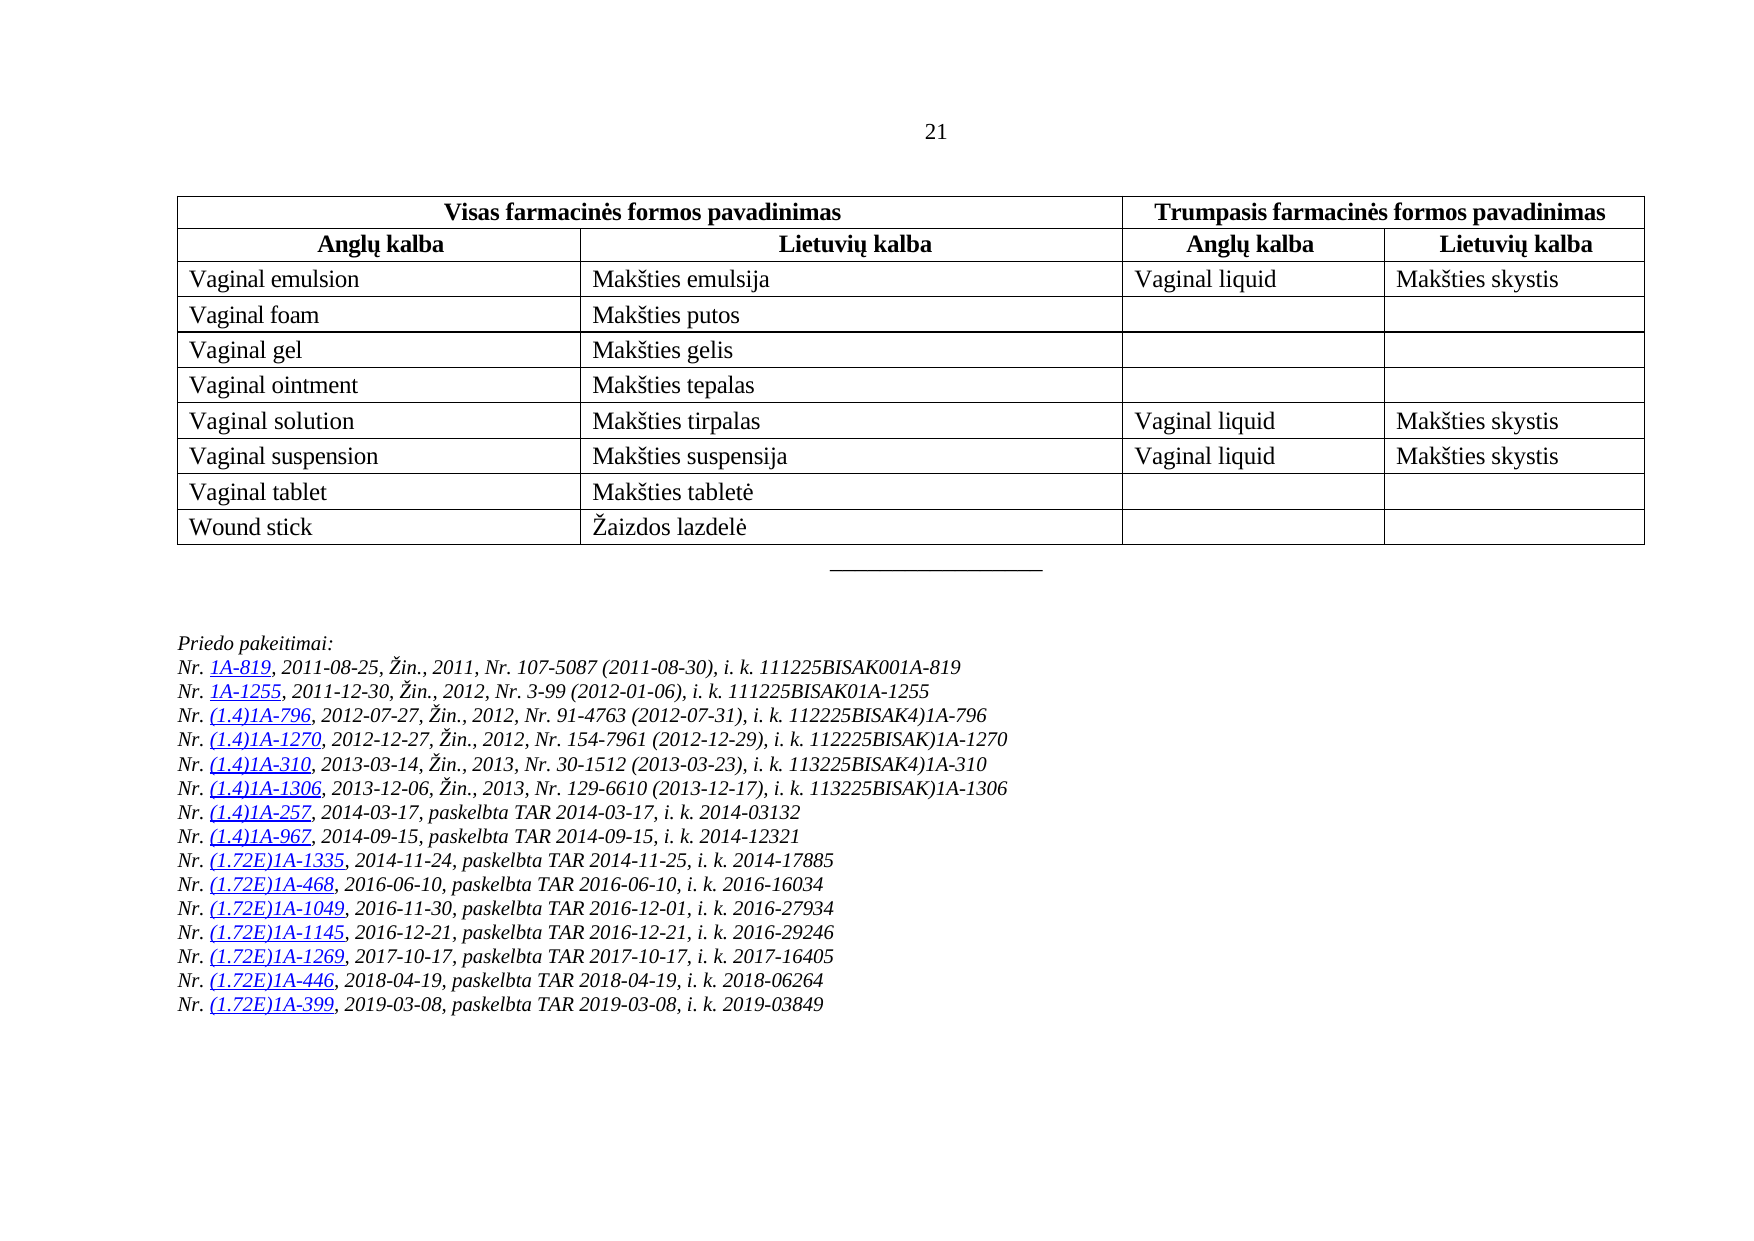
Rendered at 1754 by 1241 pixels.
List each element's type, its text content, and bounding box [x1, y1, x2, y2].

text Nr. (1.4)1A-1306, 2013-12-06, Žin., 2013, Nr. 129-6610 (2013-12-17), i. k. 113225BISAK)1A-1306 [177, 776, 1695, 799]
table_cell Vaginal ointment [178, 368, 580, 402]
table_cell Makšties tabletė [581, 474, 1122, 508]
table_cell Makšties skystis [1385, 403, 1644, 438]
table_cell Vaginal gel [178, 333, 580, 367]
table_cell Vaginal liquid [1123, 262, 1384, 296]
text Nr. (1.4)1A-310, 2013-03-14, Žin., 2013, Nr. 30-1512 (2013-03-23), i. k. 113225BISAK4)1A-310 [177, 751, 1695, 776]
text Nr. (1.4)1A-967, 2014-09-15, paskelbta TAR 2014-09-15, i. k. 2014-12321 [177, 824, 1695, 848]
table_cell Makšties skystis [1385, 262, 1644, 296]
text Nr. (1.4)1A-1270, 2012-12-27, Žin., 2012, Nr. 154-7961 (2012-12-29), i. k. 112225BISAK)1A-1270 [177, 727, 1695, 751]
table_cell [1385, 474, 1644, 508]
text Priedo pakeitimai: [177, 631, 1695, 655]
table_cell Makšties putos [581, 297, 1122, 331]
table_cell Makšties skystis [1385, 439, 1644, 473]
text Nr. (1.72E)1A-399, 2019-03-08, paskelbta TAR 2019-03-08, i. k. 2019-03849 [177, 992, 1695, 1016]
table_cell [1385, 333, 1644, 367]
table_cell [1123, 510, 1384, 544]
table_cell [1385, 297, 1644, 331]
table_header Visas farmacinės formos pavadinimas [178, 197, 1122, 228]
table_cell Makšties tepalas [581, 368, 1122, 402]
text Nr. (1.72E)1A-468, 2016-06-10, paskelbta TAR 2016-06-10, i. k. 2016-16034 [177, 872, 1695, 896]
text Nr. (1.72E)1A-1269, 2017-10-17, paskelbta TAR 2017-10-17, i. k. 2017-16405 [177, 944, 1695, 968]
table_cell [1123, 297, 1384, 331]
table_cell [1123, 474, 1384, 508]
table_cell Lietuvių kalba [1385, 229, 1644, 261]
text Nr. (1.4)1A-257, 2014-03-17, paskelbta TAR 2014-03-17, i. k. 2014-03132 [177, 799, 1695, 824]
table_cell Anglų kalba [1123, 229, 1384, 261]
text Nr. 1A-819, 2011-08-25, Žin., 2011, Nr. 107-5087 (2011-08-30), i. k. 111225BISAK001A-819 [177, 655, 1695, 679]
table_cell Vaginal liquid [1123, 403, 1384, 438]
text _________________ [177, 545, 1695, 574]
table_cell Anglų kalba [178, 229, 580, 261]
text Nr. (1.4)1A-796, 2012-07-27, Žin., 2012, Nr. 91-4763 (2012-07-31), i. k. 112225BISAK4)1A-796 [177, 703, 1695, 727]
text Nr. 1A-1255, 2011-12-30, Žin., 2012, Nr. 3-99 (2012-01-06), i. k. 111225BISAK01A-1255 [177, 679, 1695, 703]
text Nr. (1.72E)1A-446, 2018-04-19, paskelbta TAR 2018-04-19, i. k. 2018-06264 [177, 968, 1695, 992]
table_cell Vaginal tablet [178, 474, 580, 508]
text Nr. (1.72E)1A-1335, 2014-11-24, paskelbta TAR 2014-11-25, i. k. 2014-17885 [177, 848, 1695, 872]
table_cell Vaginal liquid [1123, 439, 1384, 473]
table_cell Makšties tirpalas [581, 403, 1122, 438]
table_cell [1385, 510, 1644, 544]
table_cell [1123, 368, 1384, 402]
table_cell Makšties gelis [581, 333, 1122, 367]
text Nr. (1.72E)1A-1145, 2016-12-21, paskelbta TAR 2016-12-21, i. k. 2016-29246 [177, 920, 1695, 944]
table_cell Makšties suspensija [581, 439, 1122, 473]
table_cell Vaginal emulsion [178, 262, 580, 296]
table_cell Vaginal suspension [178, 439, 580, 473]
table_cell Vaginal foam [178, 297, 580, 331]
table_header Trumpasis farmacinės formos pavadinimas [1123, 197, 1644, 228]
table_cell [1385, 368, 1644, 402]
table_cell Lietuvių kalba [581, 229, 1122, 261]
table_cell Wound stick [178, 510, 580, 544]
table_cell Makšties emulsija [581, 262, 1122, 296]
table_cell Žaizdos lazdelė [581, 510, 1122, 544]
text Nr. (1.72E)1A-1049, 2016-11-30, paskelbta TAR 2016-12-01, i. k. 2016-27934 [177, 896, 1695, 920]
table_cell Vaginal solution [178, 403, 580, 438]
table_cell [1123, 333, 1384, 367]
